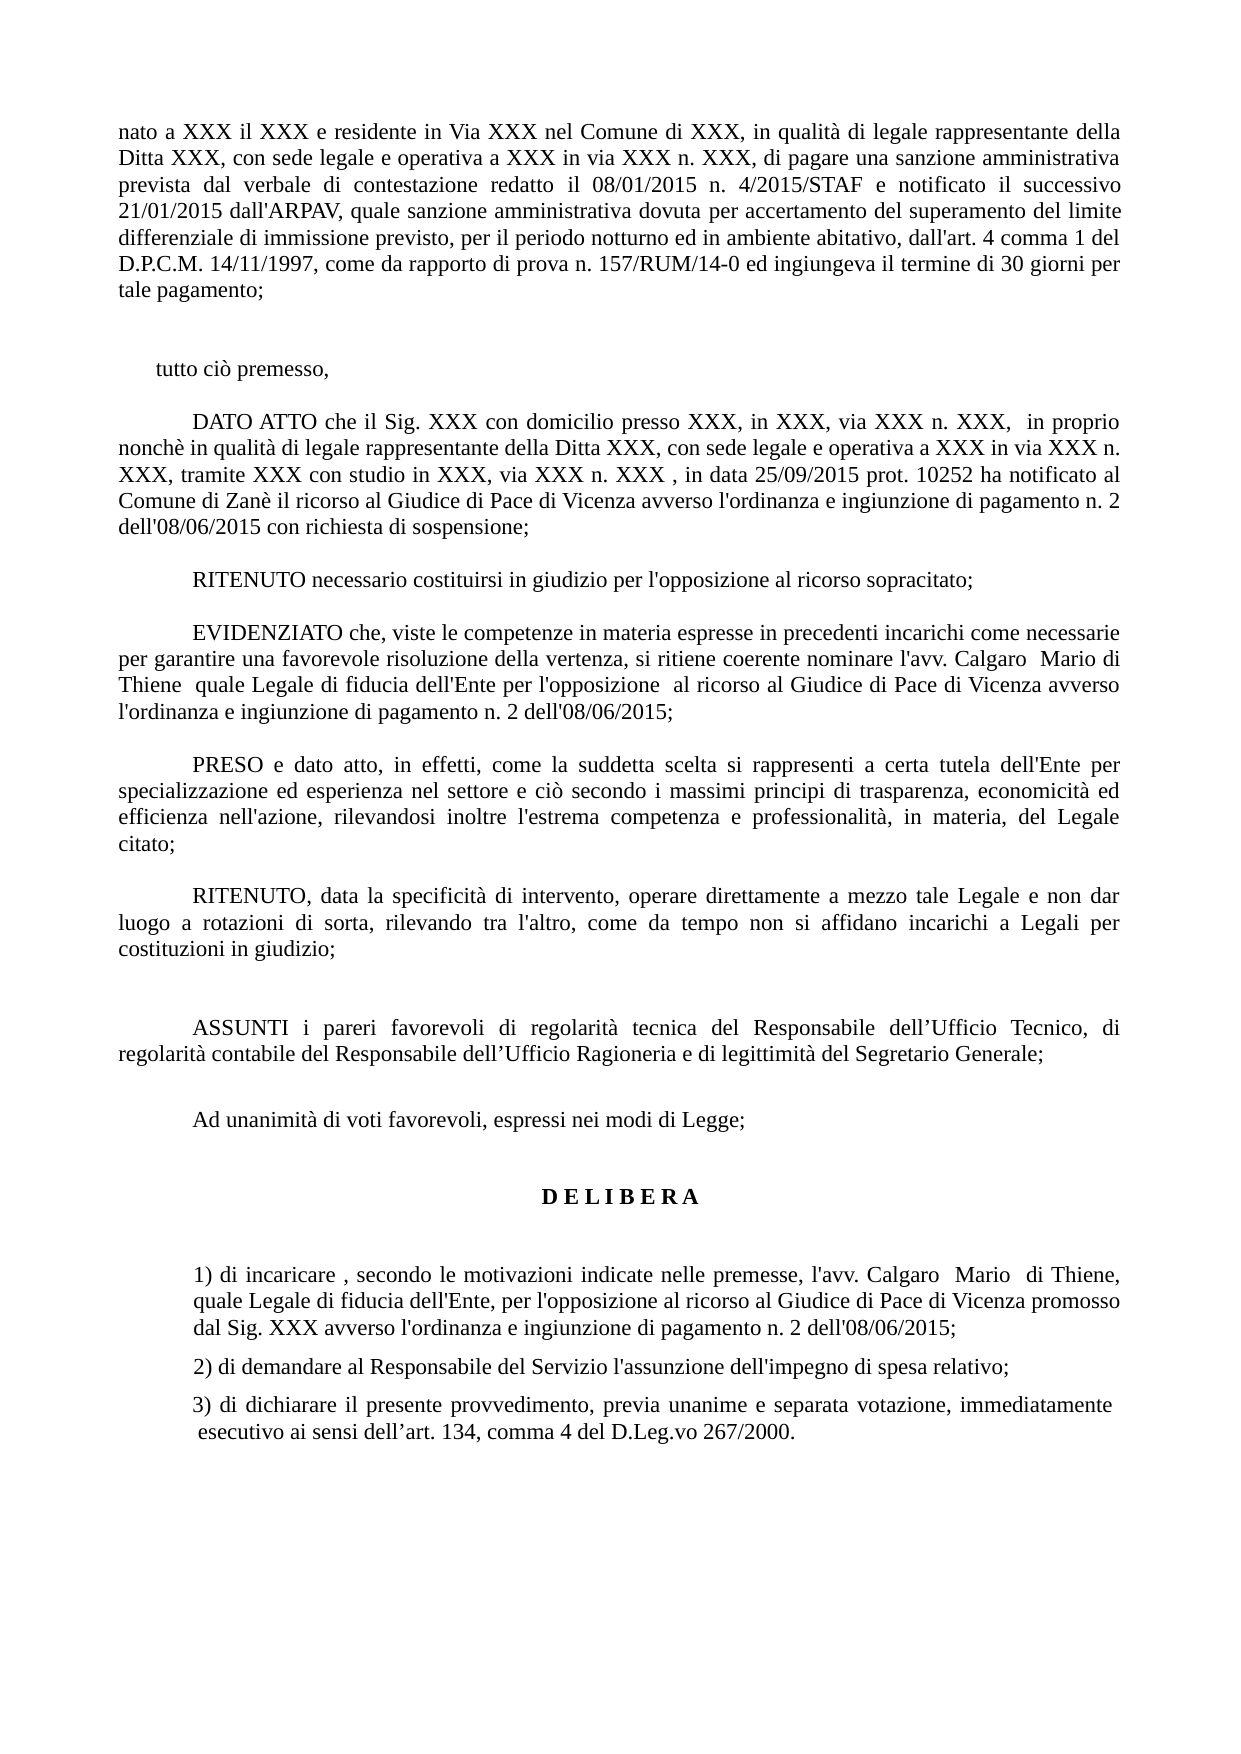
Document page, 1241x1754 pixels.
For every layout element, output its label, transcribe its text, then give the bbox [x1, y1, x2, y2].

text RITENUTO necessario costituirsi in giudizio per l'opposizione al ricorso sopracitato; [118, 566, 1122, 592]
text PRESO e dato atto, in effetti, come la suddetta scelta si rappresenti a certa tutela dell'Ente per specializzazione ed esperienza nel settore e ciò secondo i massimi principi di trasparenza, economicità ed efficienza nell'azione, rilevandosi inoltre l'estrema competenza e professionalità, in materia, del Legale citato; [118, 751, 1122, 856]
text DATO ATTO che il Sig. XXX con domicilio presso XXX, in XXX, via XXX n. XXX, in proprio nonchè in qualità di legale rappresentante della Ditta XXX, con sede legale e operativa a XXX in via XXX n. XXX, tramite XXX con studio in XXX, via XXX n. XXX , in data 25/09/2015 prot. 10252 ha notificato al Comune di Zanè il ricorso al Giudice di Pace di Vicenza avverso l'ordinanza e ingiunzione di pagamento n. 2 dell'08/06/2015 con richiesta di sospensione; [118, 408, 1122, 540]
text RITENUTO, data la specificità di intervento, operare direttamente a mezzo tale Legale e non dar luogo a rotazioni di sorta, rilevando tra l'altro, come da tempo non si affidano incarichi a Legali per costituzioni in giudizio; [118, 882, 1122, 961]
list 1) di incaricare , secondo le motivazioni indicate nelle premesse, l'avv. Calgaro Mario di Thiene, quale Legale di fiducia dell'Ente, per l'opposizione al ricorso al Giudice di Pace di Vicenza promosso dal Sig. XXX avverso l'ordinanza e ingiunzione di pagamento n. 2 dell'08/06/2015; [156, 1261, 1122, 1340]
text tutto ciò premesso, [156, 355, 1122, 382]
text nato a XXX il XXX e residente in Via XXX nel Comune di XXX, in qualità di legale rappresentante della Ditta XXX, con sede legale e operativa a XXX in via XXX n. XXX, di pagare una sanzione amministrativa prevista dal verbale di contestazione redatto il 08/01/2015 n. 4/2015/STAF e notificato il successivo 21/01/2015 dall'ARPAV, quale sanzione amministrativa dovuta per accertamento del superamento del limite differenziale di immissione previsto, per il periodo notturno ed in ambiente abitativo, dall'art. 4 comma 1 del D.P.C.M. 14/11/1997, come da rapporto di prova n. 157/RUM/14-0 ed ingiungeva il termine di 30 giorni per tale pagamento; [118, 118, 1122, 303]
list 2) di demandare al Responsabile del Servizio l'assunzione dell'impegno di spesa relativo; [156, 1353, 1122, 1379]
text EVIDENZIATO che, viste le competenze in materia espresse in precedenti incarichi come necessarie per garantire una favorevole risoluzione della vertenza, si ritiene coerente nominare l'avv. Calgaro Mario di Thiene quale Legale di fiducia dell'Ente per l'opposizione al ricorso al Giudice di Pace di Vicenza avverso l'ordinanza e ingiunzione di pagamento n. 2 dell'08/06/2015; [118, 619, 1122, 724]
text D E L I B E R A [118, 1183, 1122, 1210]
text ASSUNTI i pareri favorevoli di regolarità tecnica del Responsabile dell’Ufficio Tecnico, di regolarità contabile del Responsabile dell’Ufficio Ragioneria e di legittimità del Segretario Generale; [118, 1014, 1122, 1067]
text 3) di dichiarare il presente provvedimento, previa unanime e separata votazione, immediatamente esecutivo ai sensi dell’art. 134, comma 4 del D.Leg.vo 267/2000. [118, 1392, 1122, 1444]
text Ad unanimità di voti favorevoli, espressi nei modi di Legge; [118, 1106, 1122, 1132]
